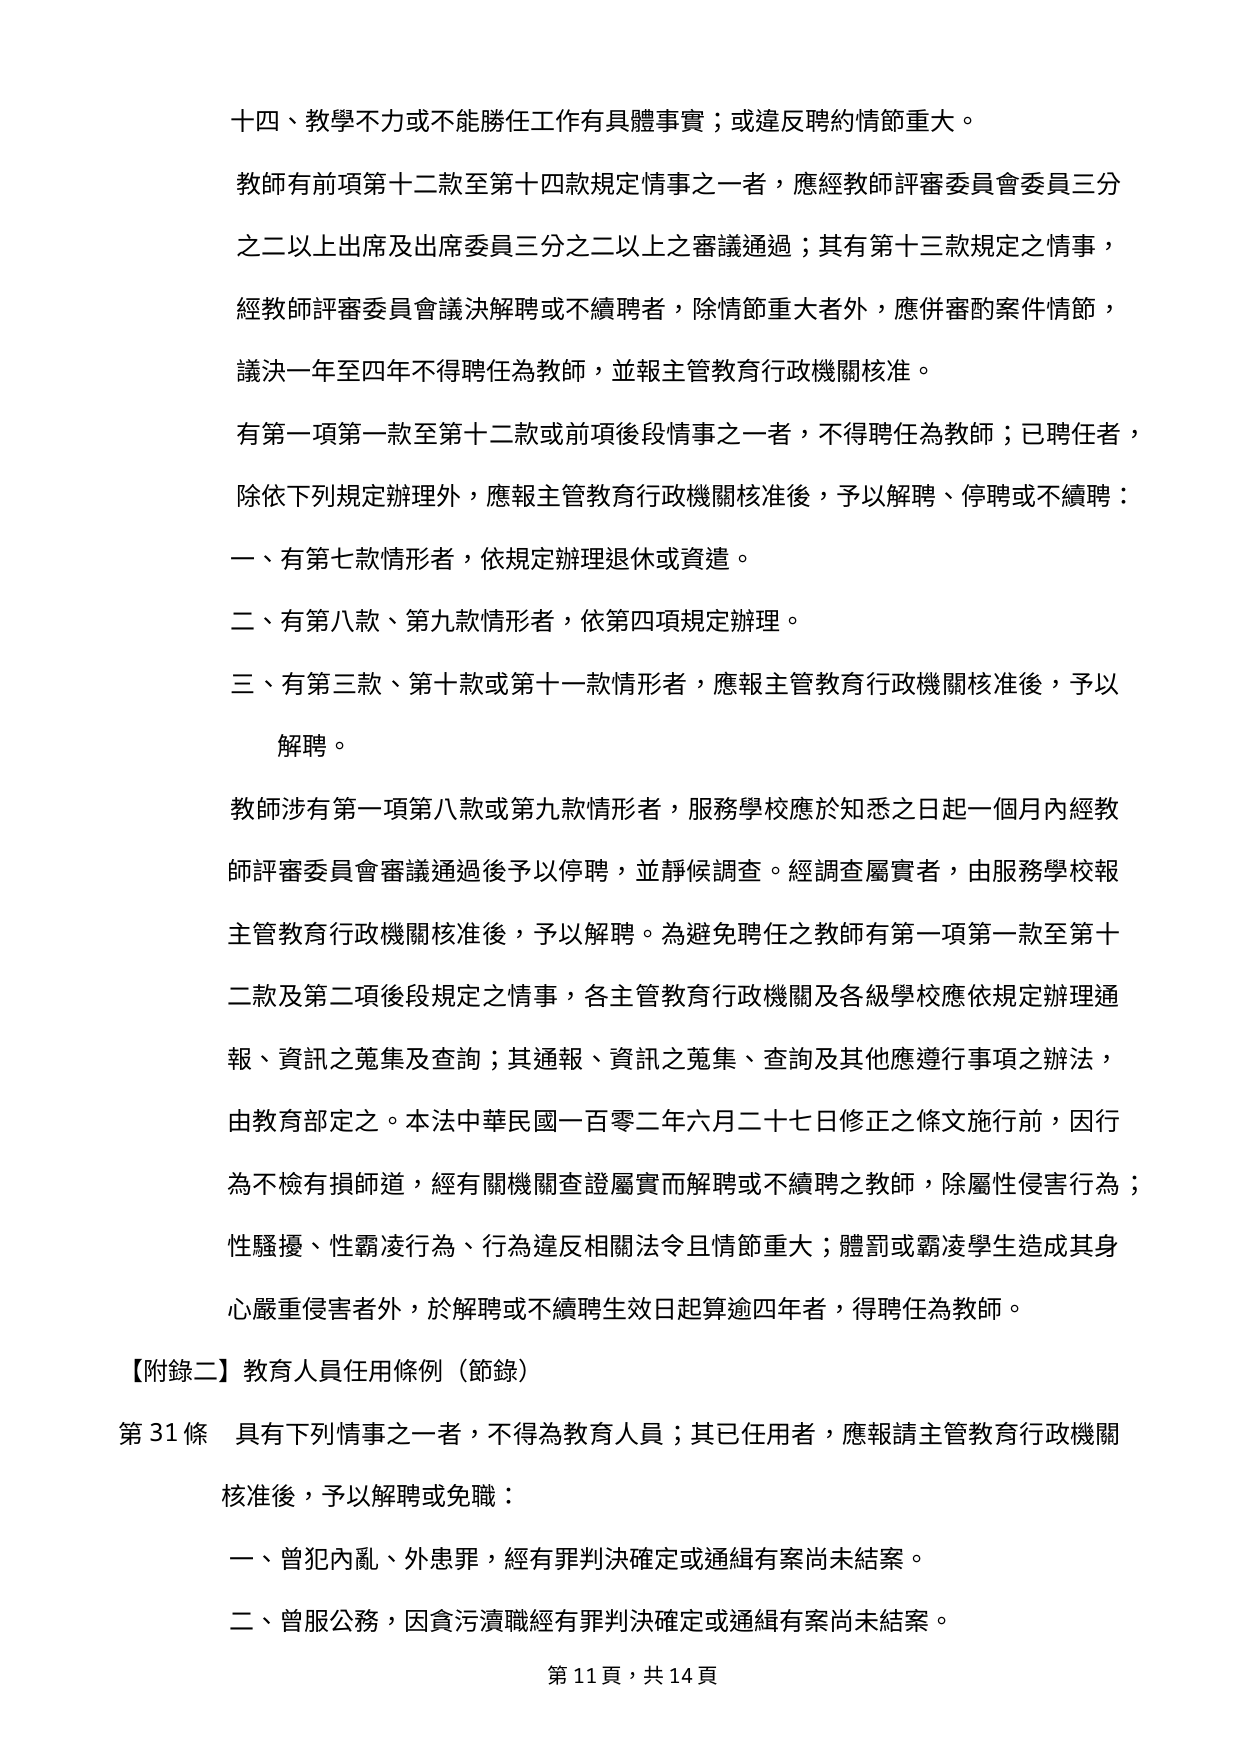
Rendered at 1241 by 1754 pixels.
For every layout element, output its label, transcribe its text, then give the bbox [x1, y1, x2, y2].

text 第31條 具有下列情事之一者，不得為教育人員；其已任用者，應報請主管教育行政機關核准後，予以解聘或免職： [118, 1391, 1122, 1516]
text 三、有第三款、第十款或第十一款情形者，應報主管教育行政機關核准後，予以解聘。 [230, 641, 1122, 766]
text 二、曾服公務，因貪污瀆職經有罪判決確定或通緝有案尚未結案。 [118, 1578, 1122, 1641]
text 一、有第七款情形者，依規定辦理退休或資遣。 [118, 516, 1122, 578]
text 教師涉有第一項第八款或第九款情形者，服務學校應於知悉之日起一個月內經教師評審委員會審議通過後予以停聘，並靜候調查。經調查屬實者，由服務學校報主管教育行政機關核准後，予以解聘。為避免聘任之教師有第一項第一款至第十二款及第二項後段規定之情事，各主管教育行政機關及各級學校應依規定辦理通報、資訊之蒐集及查詢；其通報、資訊之蒐集、查詢及其他應遵行事項之辦法，由教育部定之。本法中華民國一百零二年六月二十七日修正之條文施行前，因行為不檢有損師道，經有關機關查證屬實而解聘或不續聘之教師，除屬性侵害行為；性騷擾、性霸凌行為、行為違反相關法令且情節重大；體罰或霸凌學生造成其身心嚴重侵害者外，於解聘或不續聘生效日起算逾四年者，得聘任為教師。 [227, 766, 1122, 1328]
text 一、曾犯內亂、外患罪，經有罪判決確定或通緝有案尚未結案。 [118, 1516, 1122, 1578]
text 二、有第八款、第九款情形者，依第四項規定辦理。 [118, 578, 1122, 641]
text 十四、教學不力或不能勝任工作有具體事實；或違反聘約情節重大。 [118, 78, 1122, 141]
text 有第一項第一款至第十二款或前項後段情事之一者，不得聘任為教師；已聘任者，除依下列規定辦理外，應報主管教育行政機關核准後，予以解聘、停聘或不續聘： [236, 391, 1122, 516]
text 【附錄二】教育人員任用條例（節錄） [118, 1328, 1122, 1391]
text 教師有前項第十二款至第十四款規定情事之一者，應經教師評審委員會委員三分之二以上出席及出席委員三分之二以上之審議通過；其有第十三款規定之情事，經教師評審委員會議決解聘或不續聘者，除情節重大者外，應併審酌案件情節，議決一年至四年不得聘任為教師，並報主管教育行政機關核准。 [236, 141, 1122, 391]
